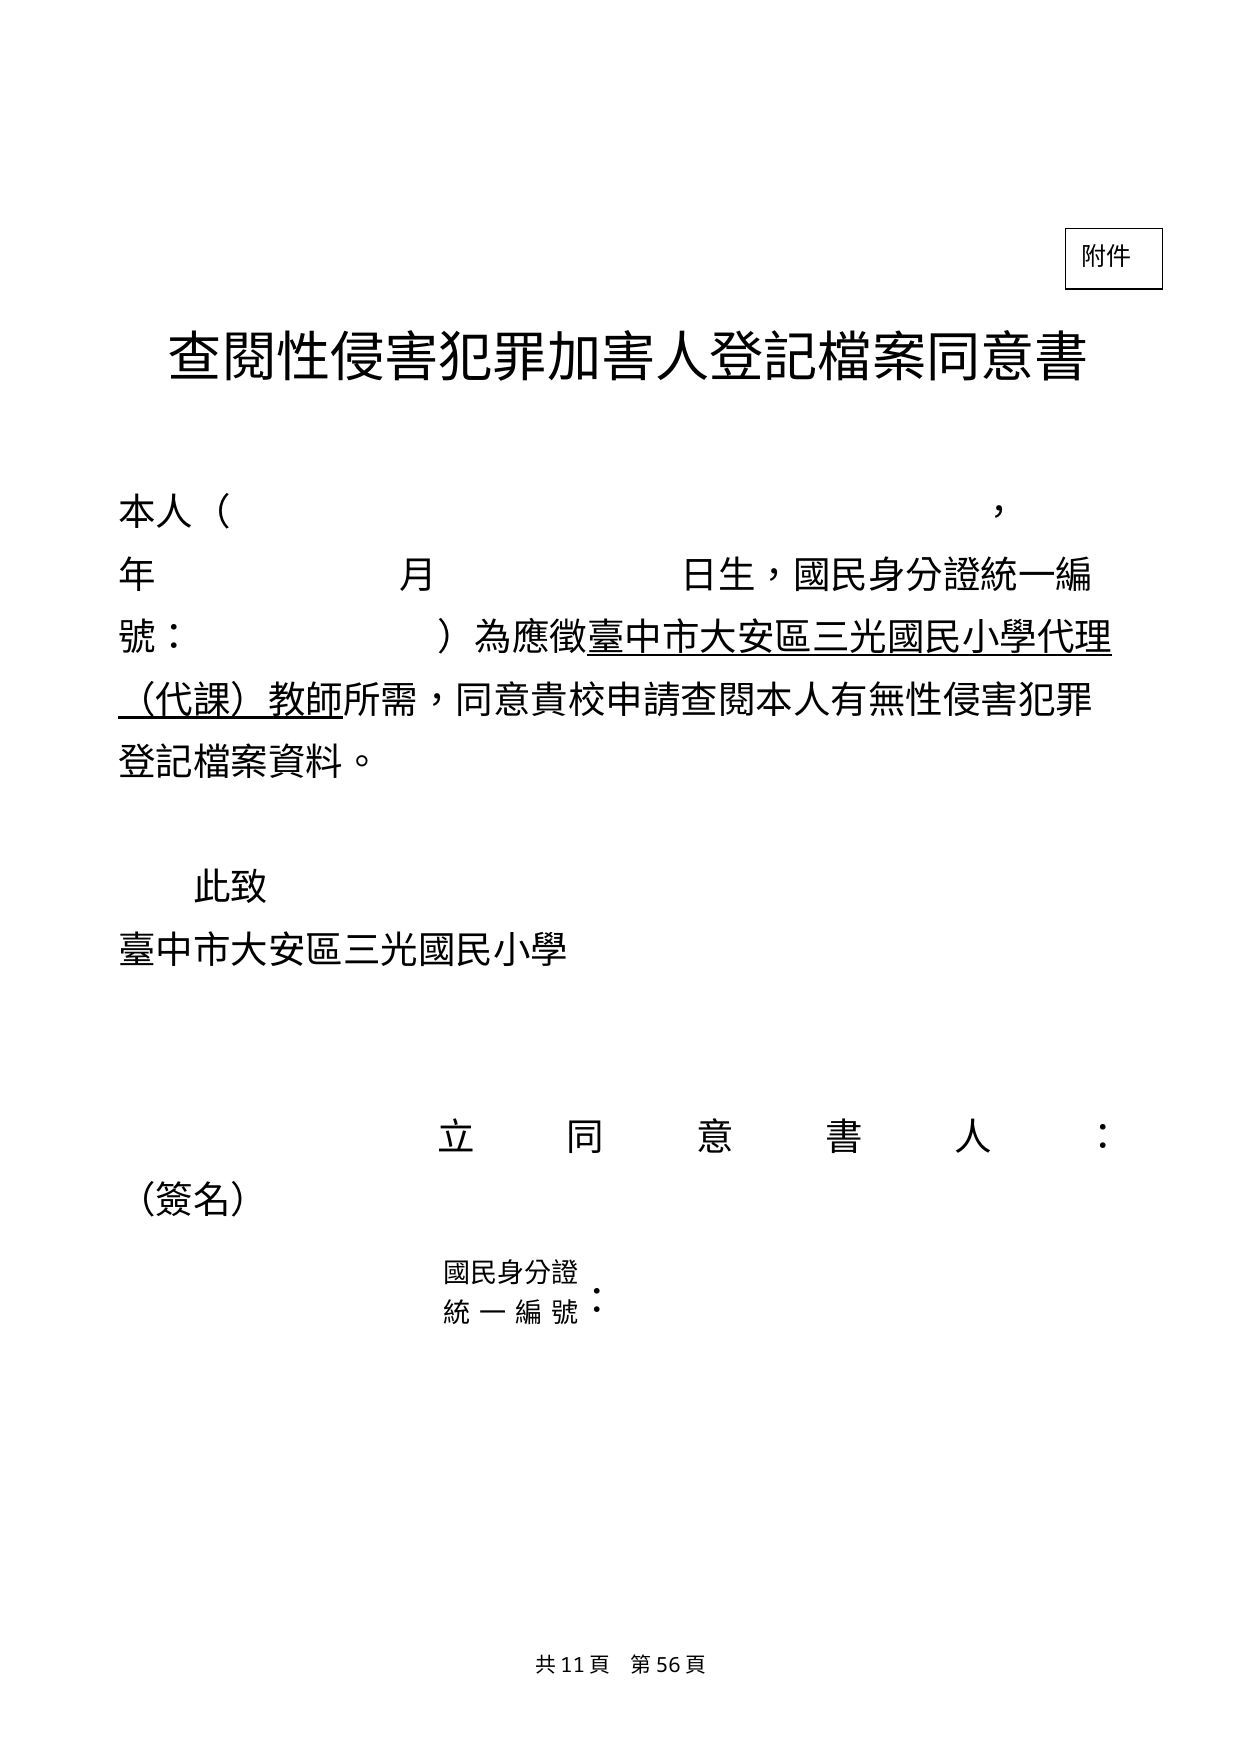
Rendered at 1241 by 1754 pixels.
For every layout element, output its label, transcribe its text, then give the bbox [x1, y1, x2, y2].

text 臺中市大安區三光國民小學 [118, 905, 1122, 968]
text 本人（ ， 年 月 日生，國民身分證統一編號： ）為應徵臺中市大安區三光國民小學代理（代課）教師所需，同意貴校申請查閱本人有無性侵害犯罪登記檔案資料。 [118, 468, 1122, 780]
text 查閱性侵害犯罪加害人登記檔案同意書 [118, 280, 1138, 405]
text 查閱性侵害犯罪加害人登記檔案同意書 [1066, 229, 1162, 288]
text 附件4 [1081, 237, 1147, 281]
text 國民身分證統一編號： [118, 1218, 1122, 1343]
text 此致 [118, 843, 1122, 905]
text 立同意書人： （簽名） [118, 1093, 1122, 1218]
